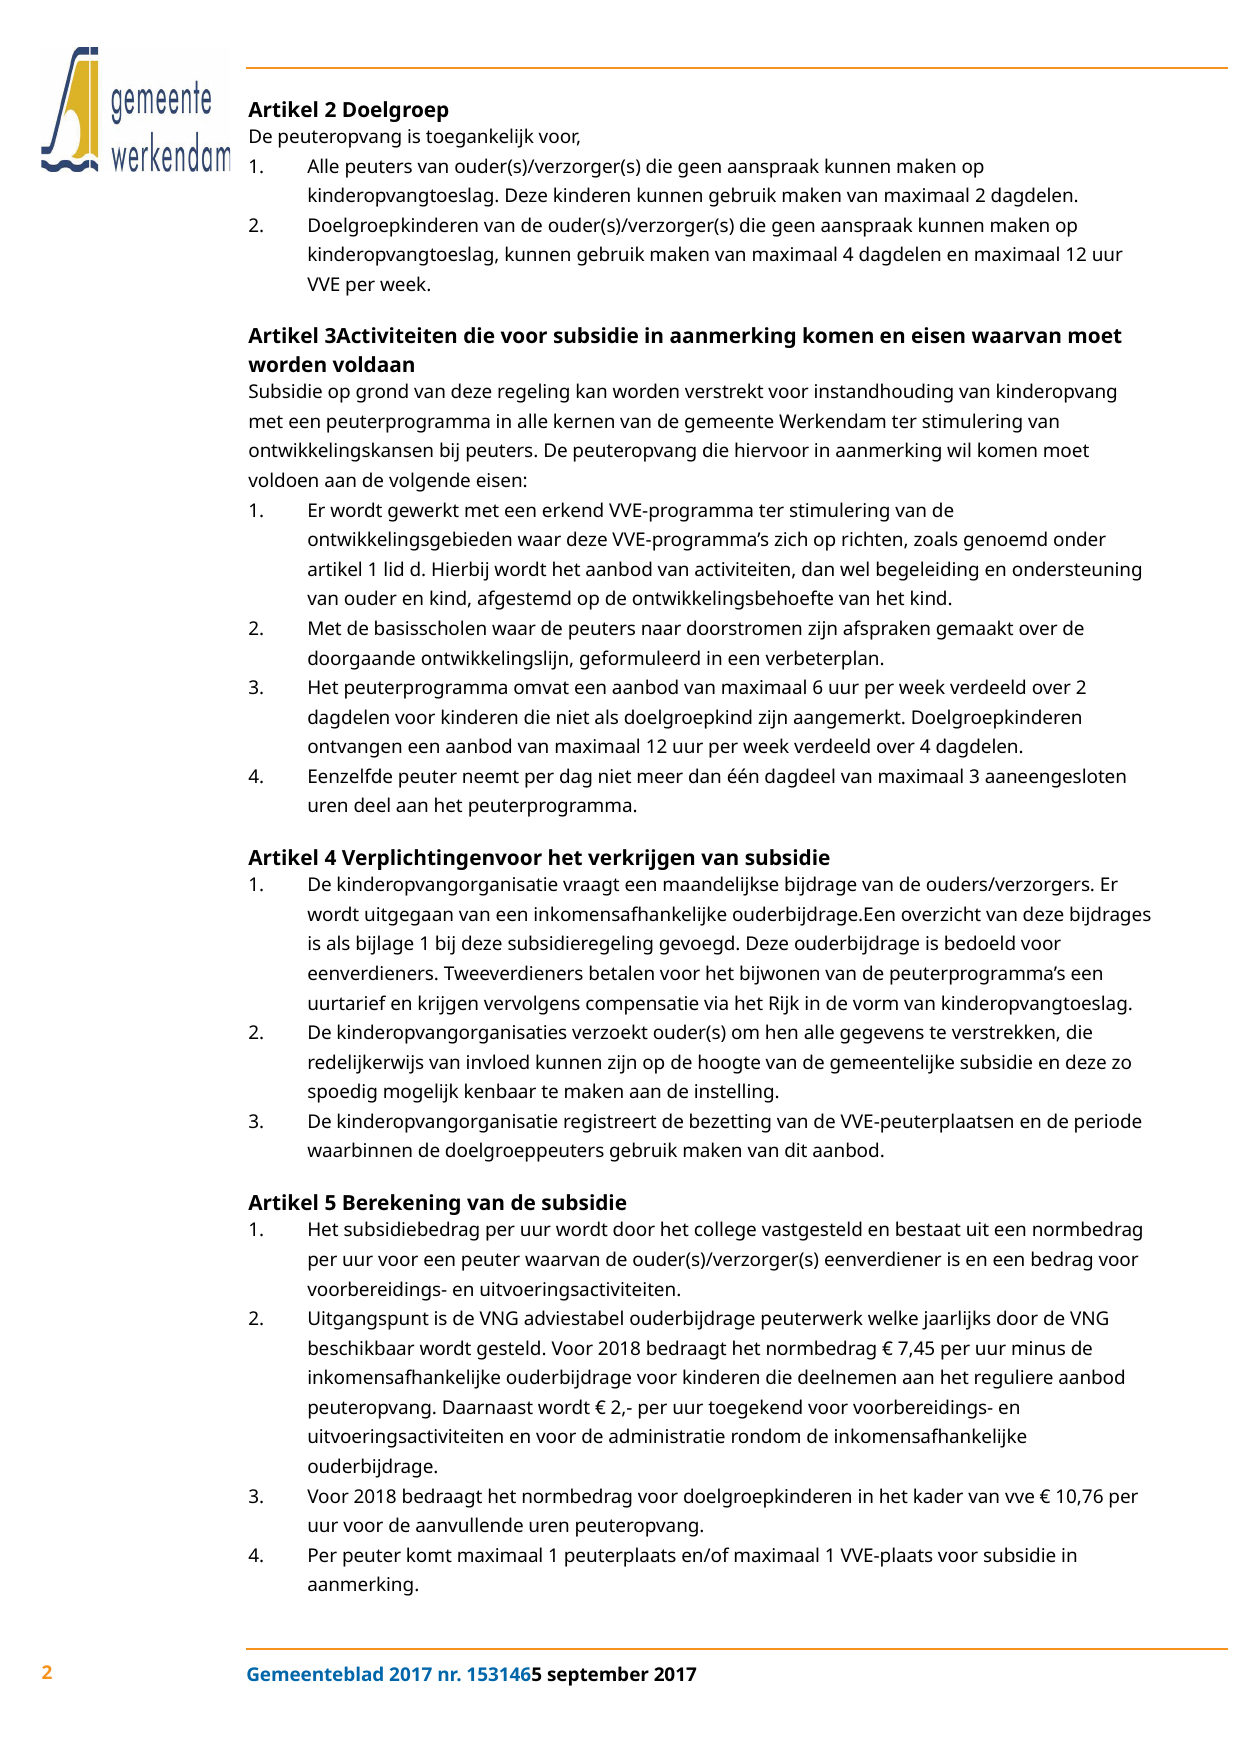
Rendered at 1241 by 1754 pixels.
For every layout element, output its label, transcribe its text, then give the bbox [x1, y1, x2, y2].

list Eenzelfde peuter neemt per dag niet meer dan één dagdeel van maximaal 3 aaneengesloten uren deel aan het peuterprogramma. [248, 763, 1152, 818]
list De kinderopvangorganisatie registreert de bezetting van de VVE-peuterplaatsen en de periode waarbinnen de doelgroeppeuters gebruik maken van dit aanbod. [248, 1108, 1152, 1163]
list De kinderopvangorganisatie vraagt een maandelijkse bijdrage van de ouders/verzorgers. Er wordt uitgegaan van een inkomensafhankelijke ouderbijdrage.Een overzicht van deze bijdrages is als bijlage 1 bij deze subsidieregeling gevoegd. Deze ouderbijdrage is bedoeld voor eenverdieners. Tweeverdieners betalen voor het bijwonen van de peuterprogramma’s een uurtarief en krijgen vervolgens compensatie via het Rijk in de vorm van kinderopvangtoeslag. [248, 871, 1152, 1016]
list Met de basisscholen waar de peuters naar doorstromen zijn afspraken gemaakt over de doorgaande ontwikkelingslijn, geformuleerd in een verbeterplan. [248, 615, 1152, 670]
list Doelgroepkinderen van de ouder(s)/verzorger(s) die geen aanspraak kunnen maken op kinderopvangtoeslag, kunnen gebruik maken van maximaal 4 dagdelen en maximaal 12 uur VVE per week. [248, 212, 1152, 297]
text Subsidie op grond van deze regeling kan worden verstrekt voor instandhouding van kinderopvang met een peuterprogramma in alle kernen van de gemeente Werkendam ter stimulering van ontwikkelingskansen bij peuters. De peuteropvang die hiervoor in aanmerking wil komen moet voldoen aan de volgende eisen: [248, 378, 1152, 493]
text Artikel 4 Verplichtingenvoor het verkrijgen van subsidie [248, 843, 1152, 871]
list Het subsidiebedrag per uur wordt door het college vastgesteld en bestaat uit een normbedrag per uur voor een peuter waarvan de ouder(s)/verzorger(s) eenverdiener is en een bedrag voor voorbereidings- en uitvoeringsactiviteiten. [248, 1217, 1152, 1301]
text Artikel 5 Berekening van de subsidie [248, 1188, 1152, 1217]
text De peuteropvang is toegankelijk voor, [248, 123, 1152, 149]
list Het peuterprogramma omvat een aanbod van maximaal 6 uur per week verdeeld over 2 dagdelen voor kinderen die niet als doelgroepkind zijn aangemerkt. Doelgroepkinderen ontvangen een aanbod van maximaal 12 uur per week verdeeld over 4 dagdelen. [248, 674, 1152, 759]
list Per peuter komt maximaal 1 peuterplaats en/of maximaal 1 VVE-plaats voor subsidie in aanmerking. [248, 1542, 1152, 1597]
list Er wordt gewerkt met een erkend VVE-programma ter stimulering van de ontwikkelingsgebieden waar deze VVE-programma’s zich op richten, zoals genoemd onder artikel 1 lid d. Hierbij wordt het aanbod van activiteiten, dan wel begeleiding en ondersteuning van ouder en kind, afgestemd op de ontwikkelingsbehoefte van het kind. [248, 497, 1152, 611]
text Artikel 2 Doelgroep [248, 95, 1152, 123]
list De kinderopvangorganisaties verzoekt ouder(s) om hen alle gegevens te verstrekken, die redelijkerwijs van invloed kunnen zijn op de hoogte van de gemeentelijke subsidie en deze zo spoedig mogelijk kenbaar te maken aan de instelling. [248, 1019, 1152, 1104]
list Voor 2018 bedraagt het normbedrag voor doelgroepkinderen in het kader van vve € 10,76 per uur voor de aanvullende uren peuteropvang. [248, 1483, 1152, 1538]
list Uitgangspunt is de VNG adviestabel ouderbijdrage peuterwerk welke jaarlijks door de VNG beschikbaar wordt gesteld. Voor 2018 bedraagt het normbedrag € 7,45 per uur minus de inkomensafhankelijke ouderbijdrage voor kinderen die deelnemen aan het reguliere aanbod peuteropvang. Daarnaast wordt € 2,- per uur toegekend voor voorbereidings- en uitvoeringsactiviteiten en voor de administratie rondom de inkomensafhankelijke ouderbijdrage. [248, 1305, 1152, 1479]
text Artikel 3Activiteiten die voor subsidie in aanmerking komen en eisen waarvan moet worden voldaan [248, 322, 1152, 378]
list Alle peuters van ouder(s)/verzorger(s) die geen aanspraak kunnen maken op kinderopvangtoeslag. Deze kinderen kunnen gebruik maken van maximaal 2 dagdelen. [248, 153, 1152, 208]
picture [41, 47, 231, 172]
